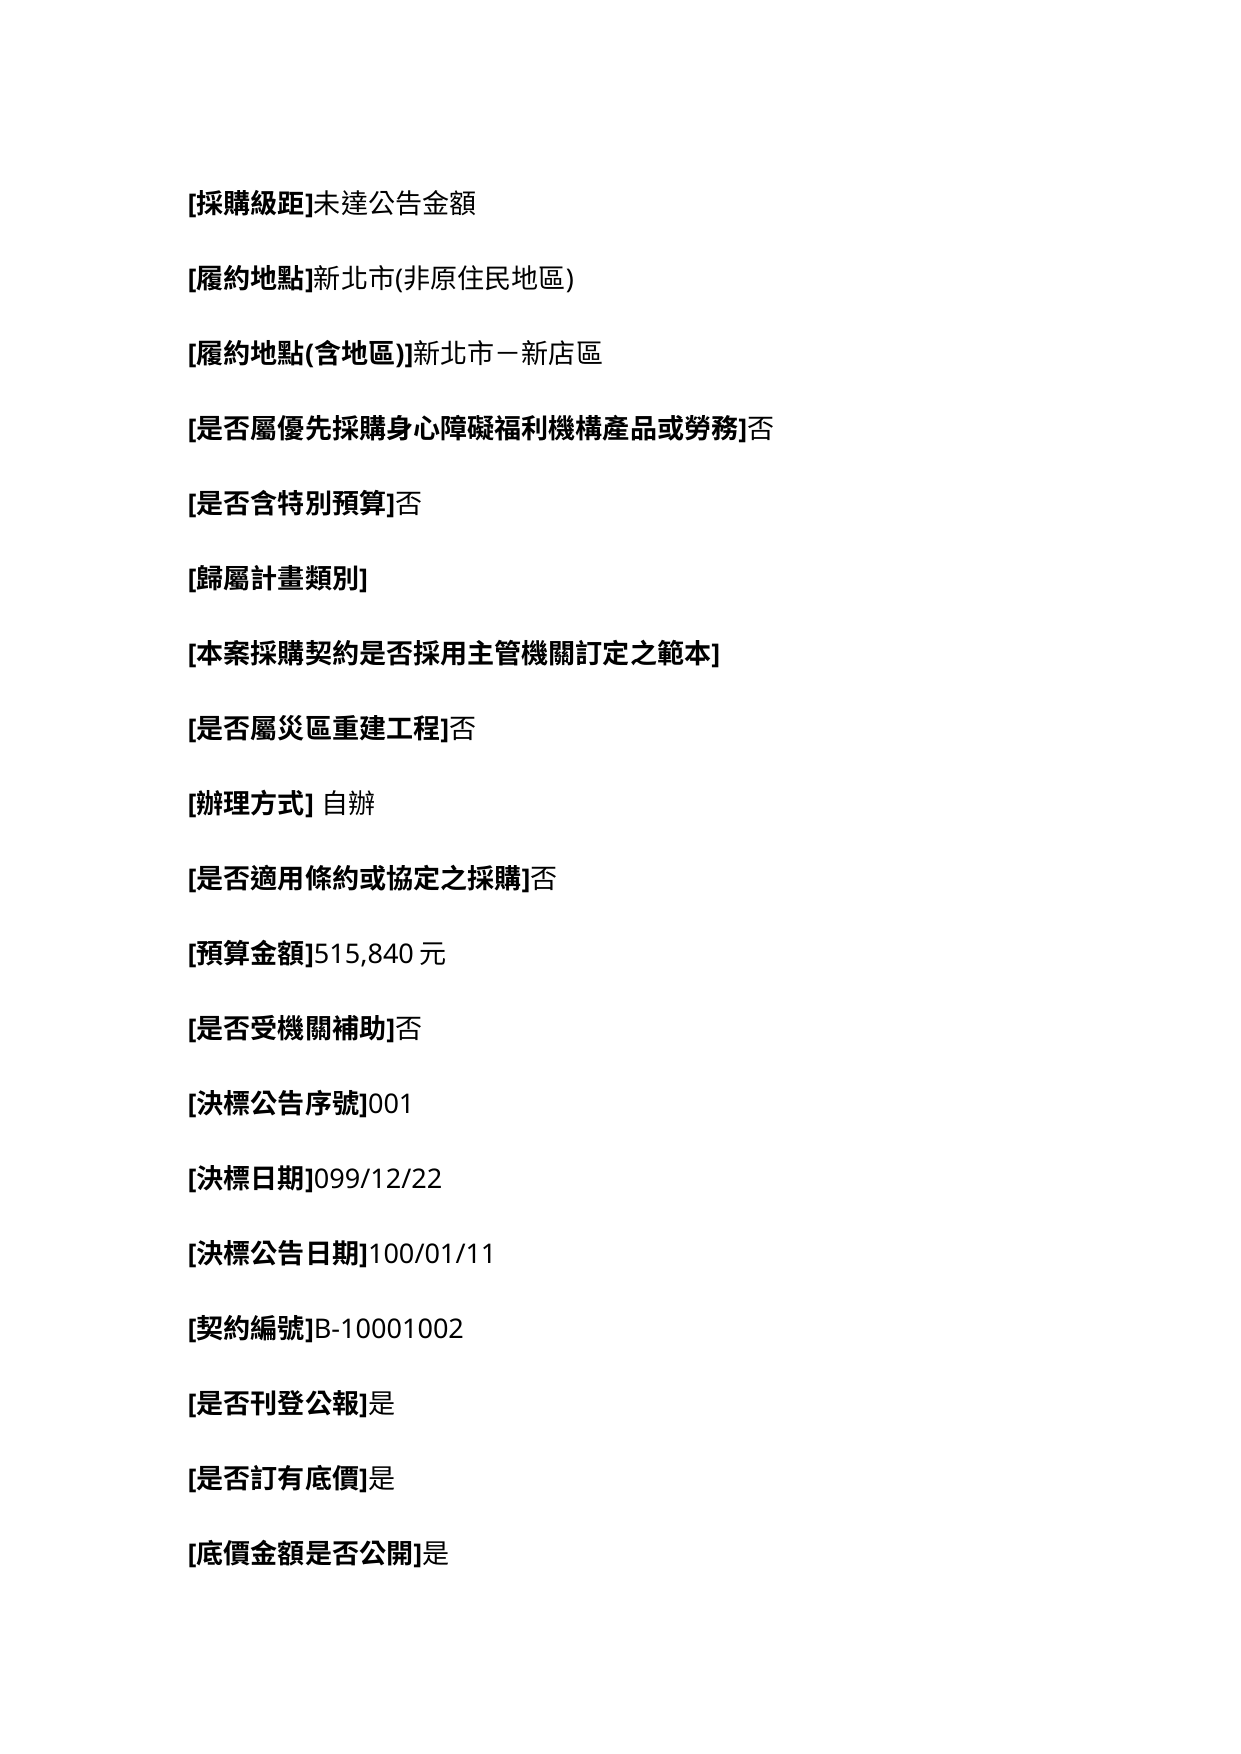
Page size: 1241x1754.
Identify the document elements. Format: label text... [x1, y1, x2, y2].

text [採購級距]未達公告金額 [履約地點]新北市(非原住民地區) [履約地點(含地區)]新北市－新店區 [是否屬優先採購身心障礙福利機構產品或勞務]否 [是否含特別預算]否 [歸屬計畫類別] [本案採購契約是否採用主管機關訂定之範本] [是否屬災區重建工程]否 [辦理方式] 自辦 [是否適用條約或協定之採購]否 [預算金額]515,840元 [是否受機關補助]否 [決標公告序號]001 [決標日期]099/12/22 [決標公告日期]100/01/11 [契約編號]B-10001002 [是否刊登公報]是 [是否訂有底價]是 [底價金額是否公開]是 [187, 164, 1053, 1589]
